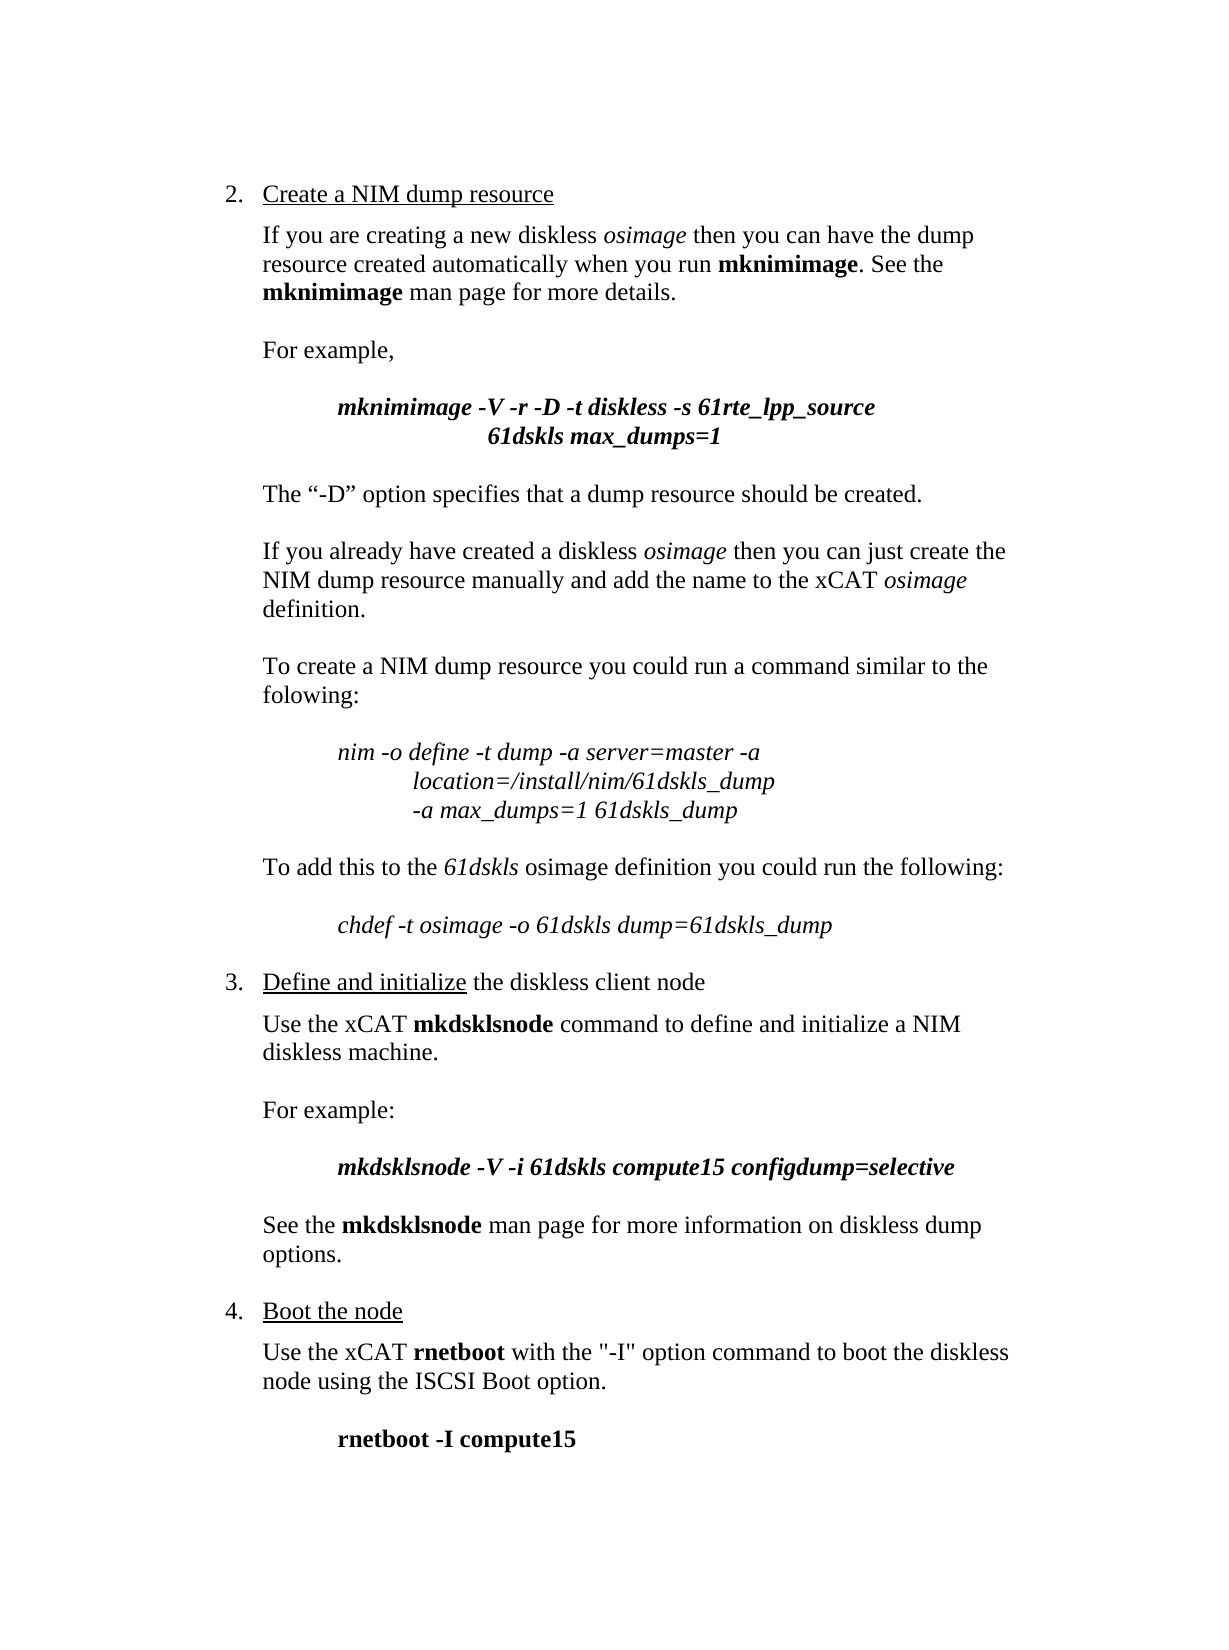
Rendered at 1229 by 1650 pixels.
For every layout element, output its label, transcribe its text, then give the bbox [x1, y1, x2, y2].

text -a max_dumps=1 61dskls_dump [262, 795, 1041, 824]
text NIM dump resource manually and add the name to the xCAT osimage definition. [262, 565, 1041, 622]
text rnetboot -I compute15 [262, 1424, 1041, 1452]
text mknimimage -V -r -D -t diskless -s 61rte_lpp_source [262, 392, 1041, 421]
list chdef -t osimage -o 61dskls dump=61dskls_dump [300, 910, 1041, 939]
text mkdsklsnode -V -i 61dskls compute15 configdump=selective [262, 1152, 1041, 1181]
text To add this to the 61dskls osimage definition you could run the following: [262, 852, 1041, 881]
text For example, [262, 335, 1041, 364]
list Boot the node [225, 1296, 1041, 1325]
text Use the xCAT mkdsklsnode command to define and initialize a NIM diskless machine. [262, 1009, 1041, 1066]
text To create a NIM dump resource you could run a command similar to the folowing: [262, 651, 1041, 709]
text If you are creating a new diskless osimage then you can have the dump resource created automatically when you run mknimimage. See the mknimimage man page for more details. [262, 220, 1041, 306]
text 61dskls max_dumps=1 [262, 421, 1041, 450]
text Use the xCAT rnetboot with the "-I" option command to boot the diskless node using the ISCSI Boot option. [262, 1337, 1041, 1395]
text If you already have created a diskless osimage then you can just create the [262, 536, 1041, 565]
list Create a NIM dump resource [225, 179, 1041, 207]
list Define and initialize the diskless client node [225, 967, 1041, 996]
text nim -o define -t dump -a server=master -a location=/install/nim/61dskls_dump [337, 737, 1041, 795]
text The “-D” option specifies that a dump resource should be created. [262, 479, 1041, 507]
text For example: [262, 1095, 1041, 1124]
text See the mkdsklsnode man page for more information on diskless dump options. [262, 1210, 1041, 1267]
